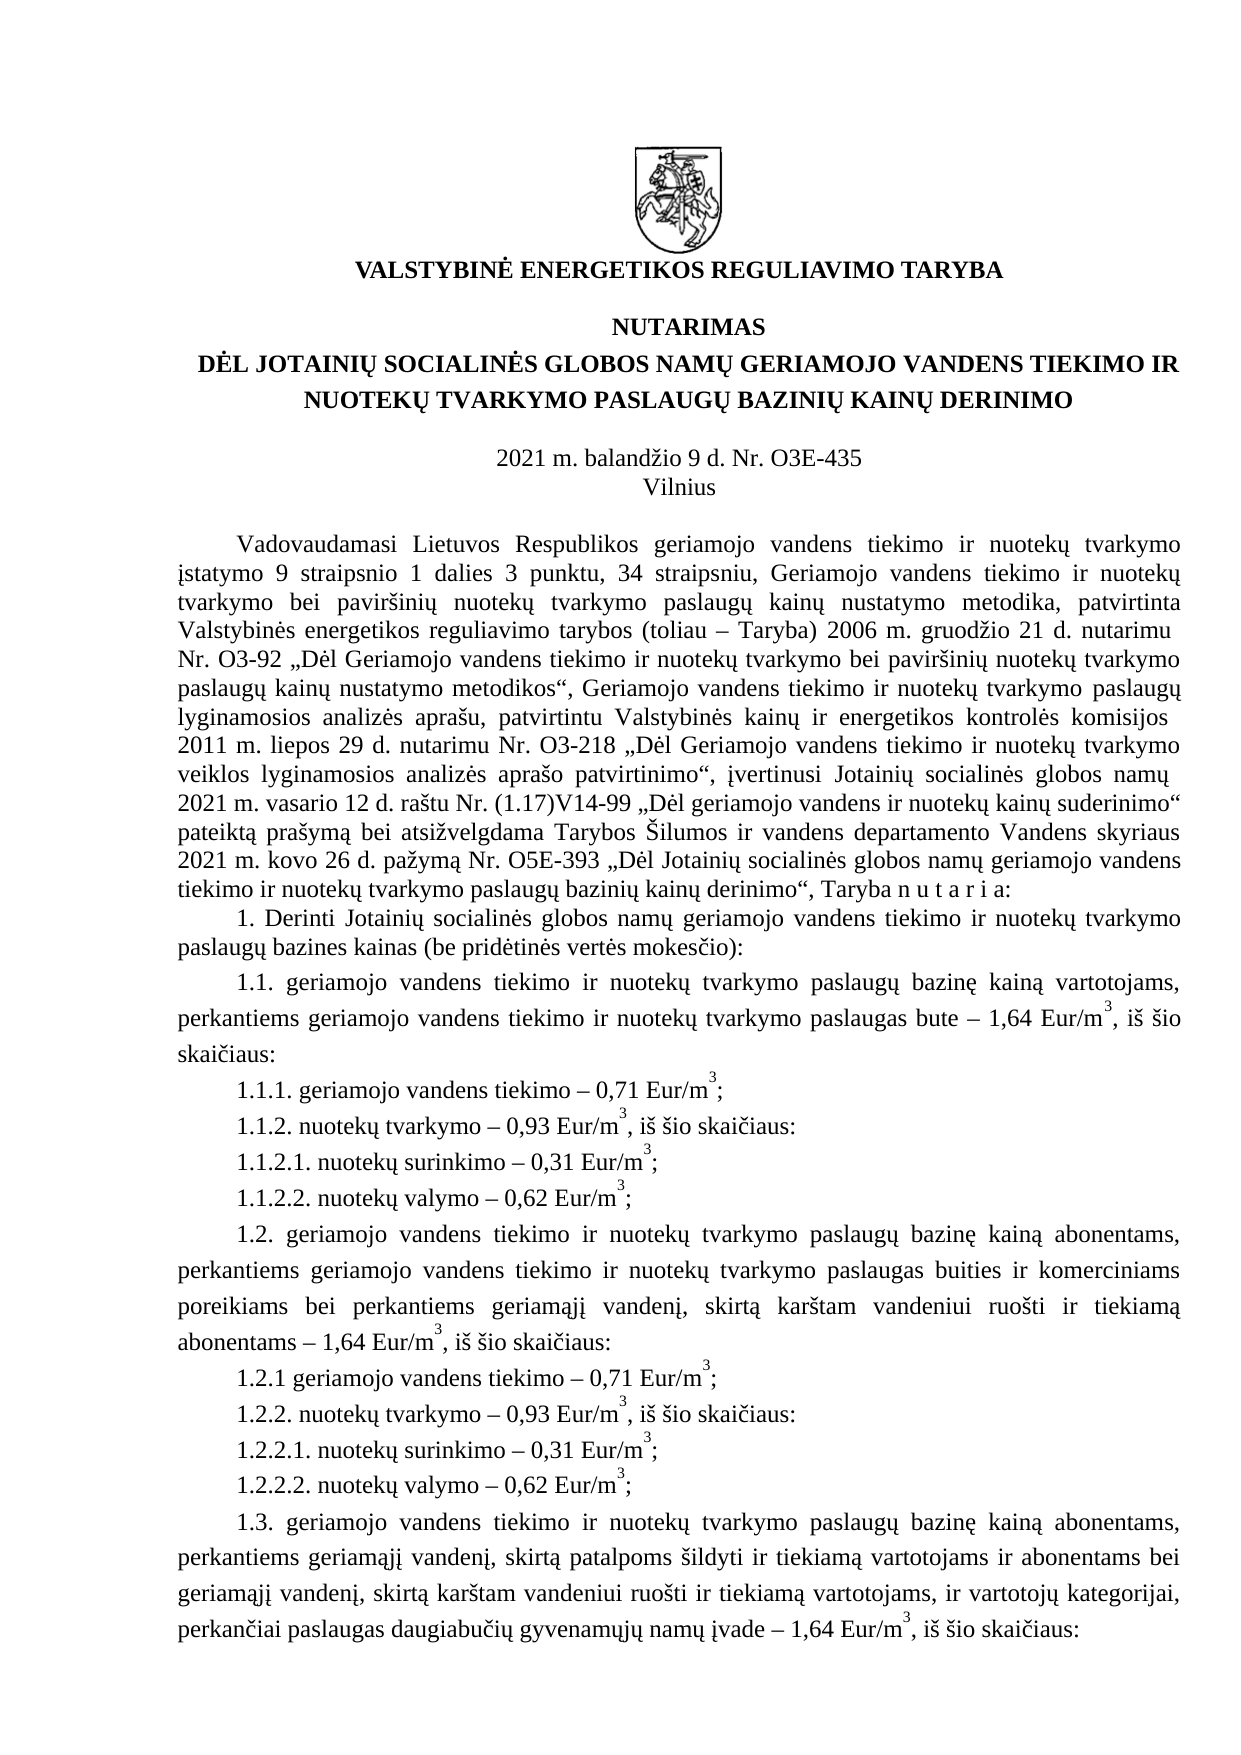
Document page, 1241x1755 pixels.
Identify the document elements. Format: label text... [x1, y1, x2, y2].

text 1.2. geriamojo vandens tiekimo ir nuotekų tvarkymo paslaugų bazinę kainą abonentams, perkantiems geriamojo vandens tiekimo ir nuotekų tvarkymo paslaugas buities ir komerciniams poreikiams bei perkantiems geriamąjį vandenį, skirtą karštam vandeniui ruošti ir tiekiamą abonentams – 1,64 Eur/m3, iš šio skaičiaus: [177, 1212, 1181, 1356]
text 1.1.2.1. nuotekų surinkimo – 0,31 Eur/m3; [177, 1140, 1181, 1176]
text Vilnius [177, 472, 1181, 500]
text 2021 m. balandžio 9 d. Nr. O3E-435 [177, 443, 1181, 472]
text NUTARIMAS [196, 312, 1181, 341]
text 1.1.2. nuotekų tvarkymo – 0,93 Eur/m3, iš šio skaičiaus: [177, 1104, 1181, 1140]
text DĖL jotainių socialinės globos namų GERIAMOJO VANDENS TIEKIMO IR NUOTEKŲ TVARKYMO PASLAUGŲ BAZINIŲ KAINŲ DERINIMO [196, 341, 1181, 414]
text 1.2.2. nuotekų tvarkymo – 0,93 Eur/m3, iš šio skaičiaus: [177, 1392, 1181, 1427]
text 1.2.1 geriamojo vandens tiekimo – 0,71 Eur/m3; [177, 1356, 1181, 1392]
text 1.2.2.2. nuotekų valymo – 0,62 Eur/m3; [177, 1463, 1181, 1499]
text Vadovaudamasi Lietuvos Respublikos geriamojo vandens tiekimo ir nuotekų tvarkymo įstatymo 9 straipsnio 1 dalies 3 punktu, 34 straipsniu, Geriamojo vandens tiekimo ir nuotekų tvarkymo bei paviršinių nuotekų tvarkymo paslaugų kainų nustatymo metodika, patvirtinta Valstybinės energetikos reguliavimo tarybos (toliau – Taryba) 2006 m. gruodžio 21 d. nutarimu Nr. O3-92 „Dėl Geriamojo vandens tiekimo ir nuotekų tvarkymo bei paviršinių nuotekų tvarkymo paslaugų kainų nustatymo metodikos“, Geriamojo vandens tiekimo ir nuotekų tvarkymo paslaugų lyginamosios analizės aprašu, patvirtintu Valstybinės kainų ir energetikos kontrolės komisijos 2011 m. liepos 29 d. nutarimu Nr. O3-218 „Dėl Geriamojo vandens tiekimo ir nuotekų tvarkymo veiklos lyginamosios analizės aprašo patvirtinimo“, įvertinusi Jotainių socialinės globos namų 2021 m. vasario 12 d. raštu Nr. (1.17)V14-99 „Dėl geriamojo vandens ir nuotekų kainų suderinimo“ pateiktą prašymą bei atsižvelgdama Tarybos Šilumos ir vandens departamento Vandens skyriaus 2021 m. kovo 26 d. pažymą Nr. O5E-393 „Dėl Jotainių socialinės globos namų geriamojo vandens tiekimo ir nuotekų tvarkymo paslaugų bazinių kainų derinimo“, Taryba n u t a r i a: [177, 529, 1181, 903]
text 1.1. geriamojo vandens tiekimo ir nuotekų tvarkymo paslaugų bazinę kainą vartotojams, perkantiems geriamojo vandens tiekimo ir nuotekų tvarkymo paslaugas bute – 1,64 Eur/m3, iš šio skaičiaus: [177, 960, 1181, 1068]
text VALSTYBINĖ ENERGETIKOS reguliavimo taryba [177, 255, 1181, 284]
text 1.2.2.1. nuotekų surinkimo – 0,31 Eur/m3; [177, 1427, 1181, 1463]
text 1.3. geriamojo vandens tiekimo ir nuotekų tvarkymo paslaugų bazinę kainą abonentams, perkantiems geriamąjį vandenį, skirtą patalpoms šildyti ir tiekiamą vartotojams ir abonentams bei geriamąjį vandenį, skirtą karštam vandeniui ruošti ir tiekiamą vartotojams, ir vartotojų kategorijai, perkančiai paslaugas daugiabučių gyvenamųjų namų įvade – 1,64 Eur/m3, iš šio skaičiaus: [177, 1499, 1181, 1643]
text 1. Derinti Jotainių socialinės globos namų geriamojo vandens tiekimo ir nuotekų tvarkymo paslaugų bazines kainas (be pridėtinės vertės mokesčio): [177, 903, 1181, 960]
text 1.1.2.2. nuotekų valymo – 0,62 Eur/m3; [177, 1176, 1181, 1212]
text 1.1.1. geriamojo vandens tiekimo – 0,71 Eur/m3; [177, 1068, 1181, 1104]
